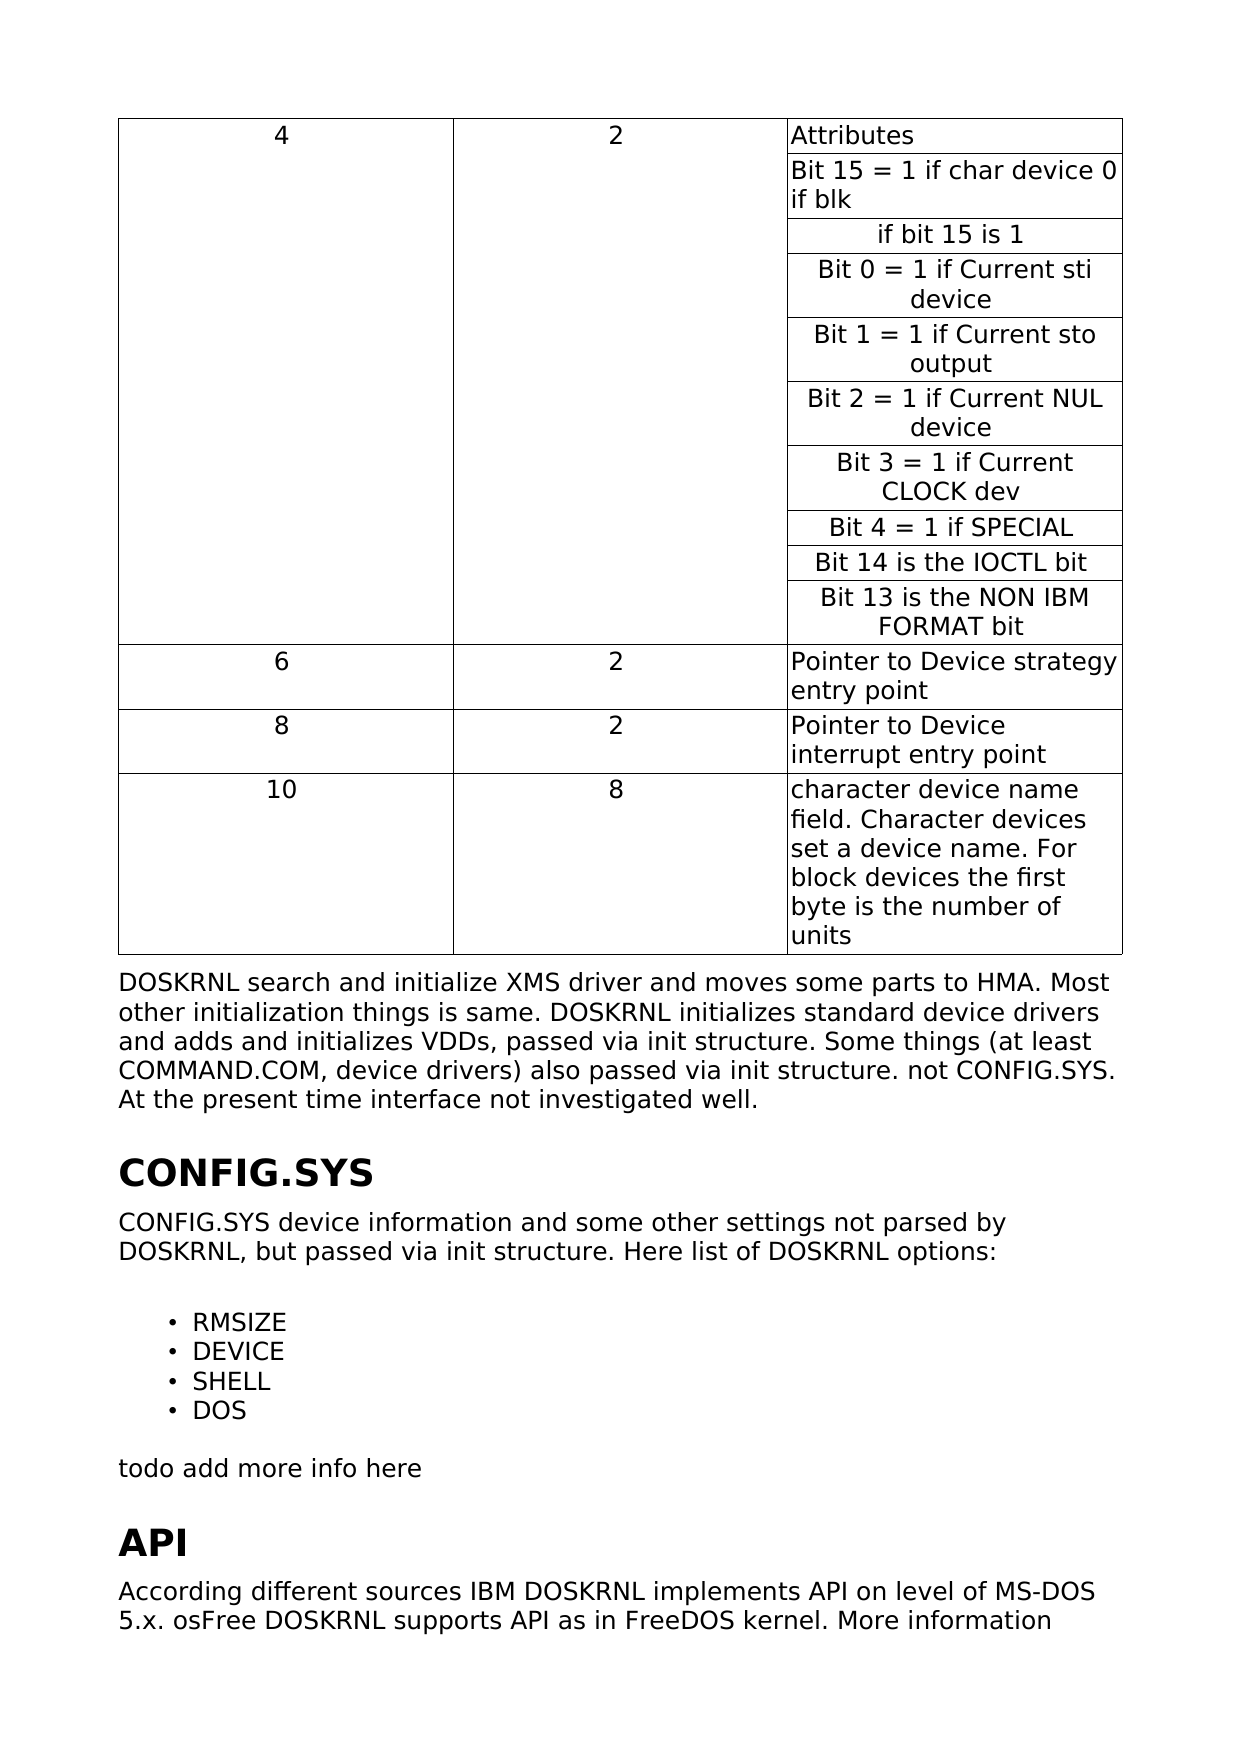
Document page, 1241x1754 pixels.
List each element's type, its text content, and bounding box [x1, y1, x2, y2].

table_cell 8 [454, 774, 787, 954]
table_cell 6 [119, 645, 453, 708]
table_cell 4 [119, 119, 453, 644]
table_cell Bit 13 is the NON IBM FORMAT bit [788, 581, 1122, 644]
table_cell Bit 0 = 1 if Current sti device [788, 254, 1122, 317]
table_cell Pointer to Device interrupt entry point [788, 710, 1122, 773]
list DEVICE [177, 1337, 1122, 1367]
table_cell 2 [454, 710, 787, 773]
table_cell Bit 4 = 1 if SPECIAL [788, 511, 1122, 545]
table_cell Attributes [788, 119, 1122, 153]
table_cell 2 [454, 645, 787, 708]
subtitle CONFIG.SYS [118, 1152, 1122, 1196]
table_cell if bit 15 is 1 [788, 219, 1122, 253]
table_cell Bit 2 = 1 if Current NUL device [788, 382, 1122, 445]
list DOS [177, 1396, 1122, 1425]
table_cell Bit 3 = 1 if Current CLOCK dev [788, 446, 1122, 510]
subtitle API [118, 1521, 1122, 1565]
table_cell 10 [119, 774, 453, 954]
text DOSKRNL search and initialize XMS driver and moves some parts to HMA. Most other initialization things is same. DOSKRNL initializes standard device drivers and adds and initializes VDDs, passed via init structure. Some things (at least COMMAND.COM, device drivers) also passed via init structure. not CONFIG.SYS. At the present time interface not investigated well. [118, 968, 1122, 1114]
list SHELL [177, 1367, 1122, 1396]
table_cell Bit 14 is the IOCTL bit [788, 546, 1122, 580]
table_cell Bit 15 = 1 if char device 0 if blk [788, 154, 1122, 217]
list RMSIZE [177, 1308, 1122, 1337]
table_cell character device name field. Character devices set a device name. For block devices the first byte is the number of units [788, 774, 1122, 954]
table_cell Bit 1 = 1 if Current sto output [788, 318, 1122, 381]
table_cell Pointer to Device strategy entry point [788, 645, 1122, 708]
text CONFIG.SYS device information and some other settings not parsed by DOSKRNL, but passed via init structure. Here list of DOSKRNL options: [118, 1208, 1122, 1266]
text According different sources IBM DOSKRNL implements API on level of MS-DOS 5.x. osFree DOSKRNL supports API as in FreeDOS kernel. More information [118, 1577, 1122, 1636]
text todo add more info here [118, 1454, 1122, 1484]
table_cell 8 [119, 710, 453, 773]
table_cell 2 [454, 119, 787, 644]
